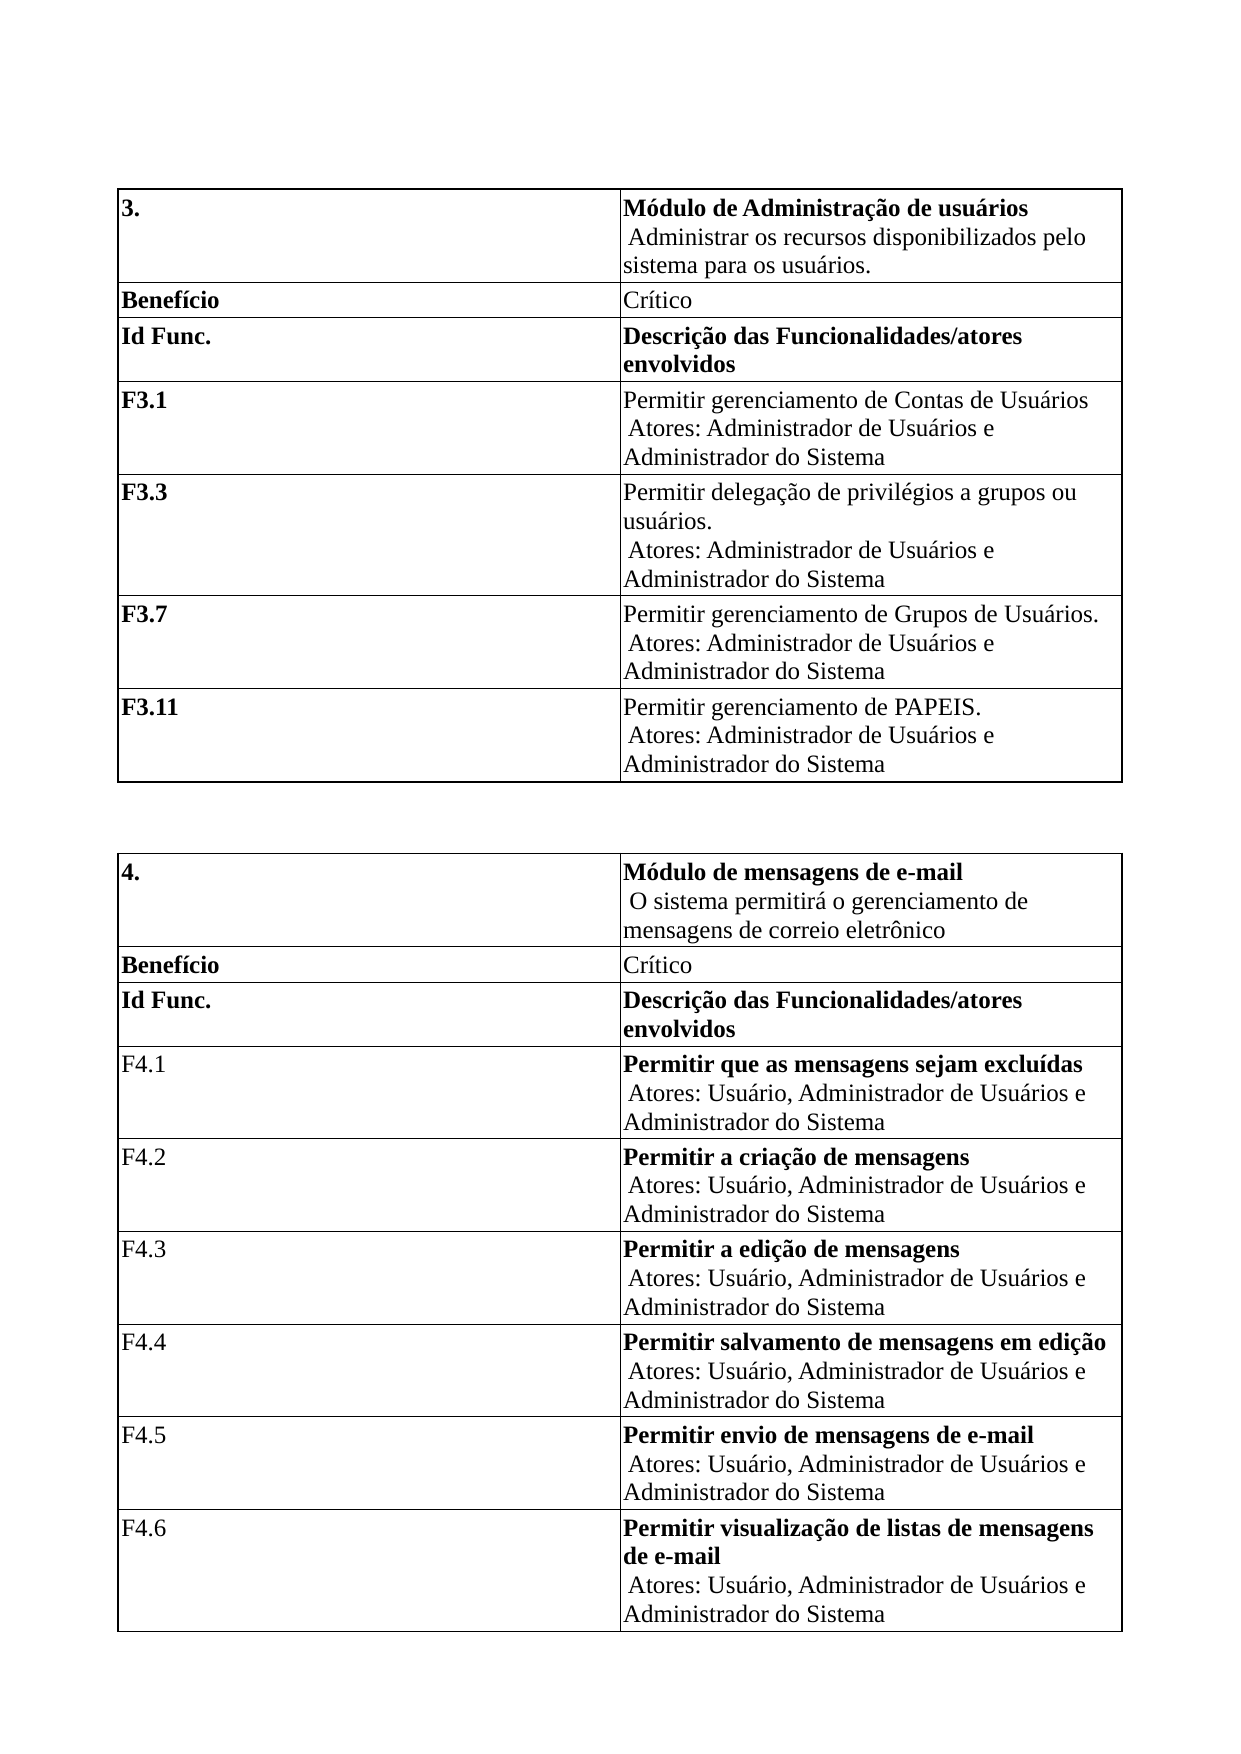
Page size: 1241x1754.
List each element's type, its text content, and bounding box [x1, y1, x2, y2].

table_cell Permitir visualização de listas de mensagens de e-mail Atores: Usuário, Administrador de Usuários e Administrador do Sistema [621, 1510, 1121, 1631]
table_cell Permitir delegação de privilégios a grupos ou usuários. Atores: Administrador de Usuários e Administrador do Sistema [621, 475, 1121, 595]
table_cell F3.3 [119, 475, 620, 595]
table_cell F3.1 [119, 382, 620, 474]
table_cell Descrição das Funcionalidades/atores envolvidos [621, 983, 1121, 1046]
table_cell Permitir gerenciamento de Grupos de Usuários. Atores: Administrador de Usuários e Administrador do Sistema [621, 596, 1121, 688]
table_cell Benefício [119, 283, 620, 317]
table_cell Descrição das Funcionalidades/atores envolvidos [621, 318, 1121, 381]
table_header 3. [119, 190, 620, 282]
table_cell F4.6 [119, 1510, 620, 1631]
table_cell F4.4 [119, 1325, 620, 1416]
table_cell Benefício [119, 947, 620, 982]
table_header Módulo de mensagens de e-mail O sistema permitirá o gerenciamento de mensagens de correio eletrônico [621, 854, 1121, 946]
table_header 4. [119, 854, 620, 946]
table_cell Permitir gerenciamento de Contas de Usuários Atores: Administrador de Usuários e Administrador do Sistema [621, 382, 1121, 474]
table_cell Permitir envio de mensagens de e-mail Atores: Usuário, Administrador de Usuários e Administrador do Sistema [621, 1417, 1121, 1509]
table_cell Crítico [621, 947, 1121, 982]
table_cell Id Func. [119, 983, 620, 1046]
table_cell Crítico [621, 283, 1121, 317]
table_cell F4.5 [119, 1417, 620, 1509]
table_cell Permitir gerenciamento de PAPEIS. Atores: Administrador de Usuários e Administrador do Sistema [621, 689, 1121, 781]
table_cell Id Func. [119, 318, 620, 381]
table_cell Permitir salvamento de mensagens em edição Atores: Usuário, Administrador de Usuários e Administrador do Sistema [621, 1325, 1121, 1416]
table_cell Permitir a edição de mensagens Atores: Usuário, Administrador de Usuários e Administrador do Sistema [621, 1232, 1121, 1324]
table_cell F3.11 [119, 689, 620, 781]
table_cell F4.1 [119, 1047, 620, 1138]
table_cell F4.2 [119, 1139, 620, 1231]
table_cell F3.7 [119, 596, 620, 688]
table_cell F4.3 [119, 1232, 620, 1324]
table_header Módulo de Administração de usuários Administrar os recursos disponibilizados pelo sistema para os usuários. [621, 190, 1121, 282]
table_cell Permitir a criação de mensagens Atores: Usuário, Administrador de Usuários e Administrador do Sistema [621, 1139, 1121, 1231]
table_cell Permitir que as mensagens sejam excluídas Atores: Usuário, Administrador de Usuários e Administrador do Sistema [621, 1047, 1121, 1138]
